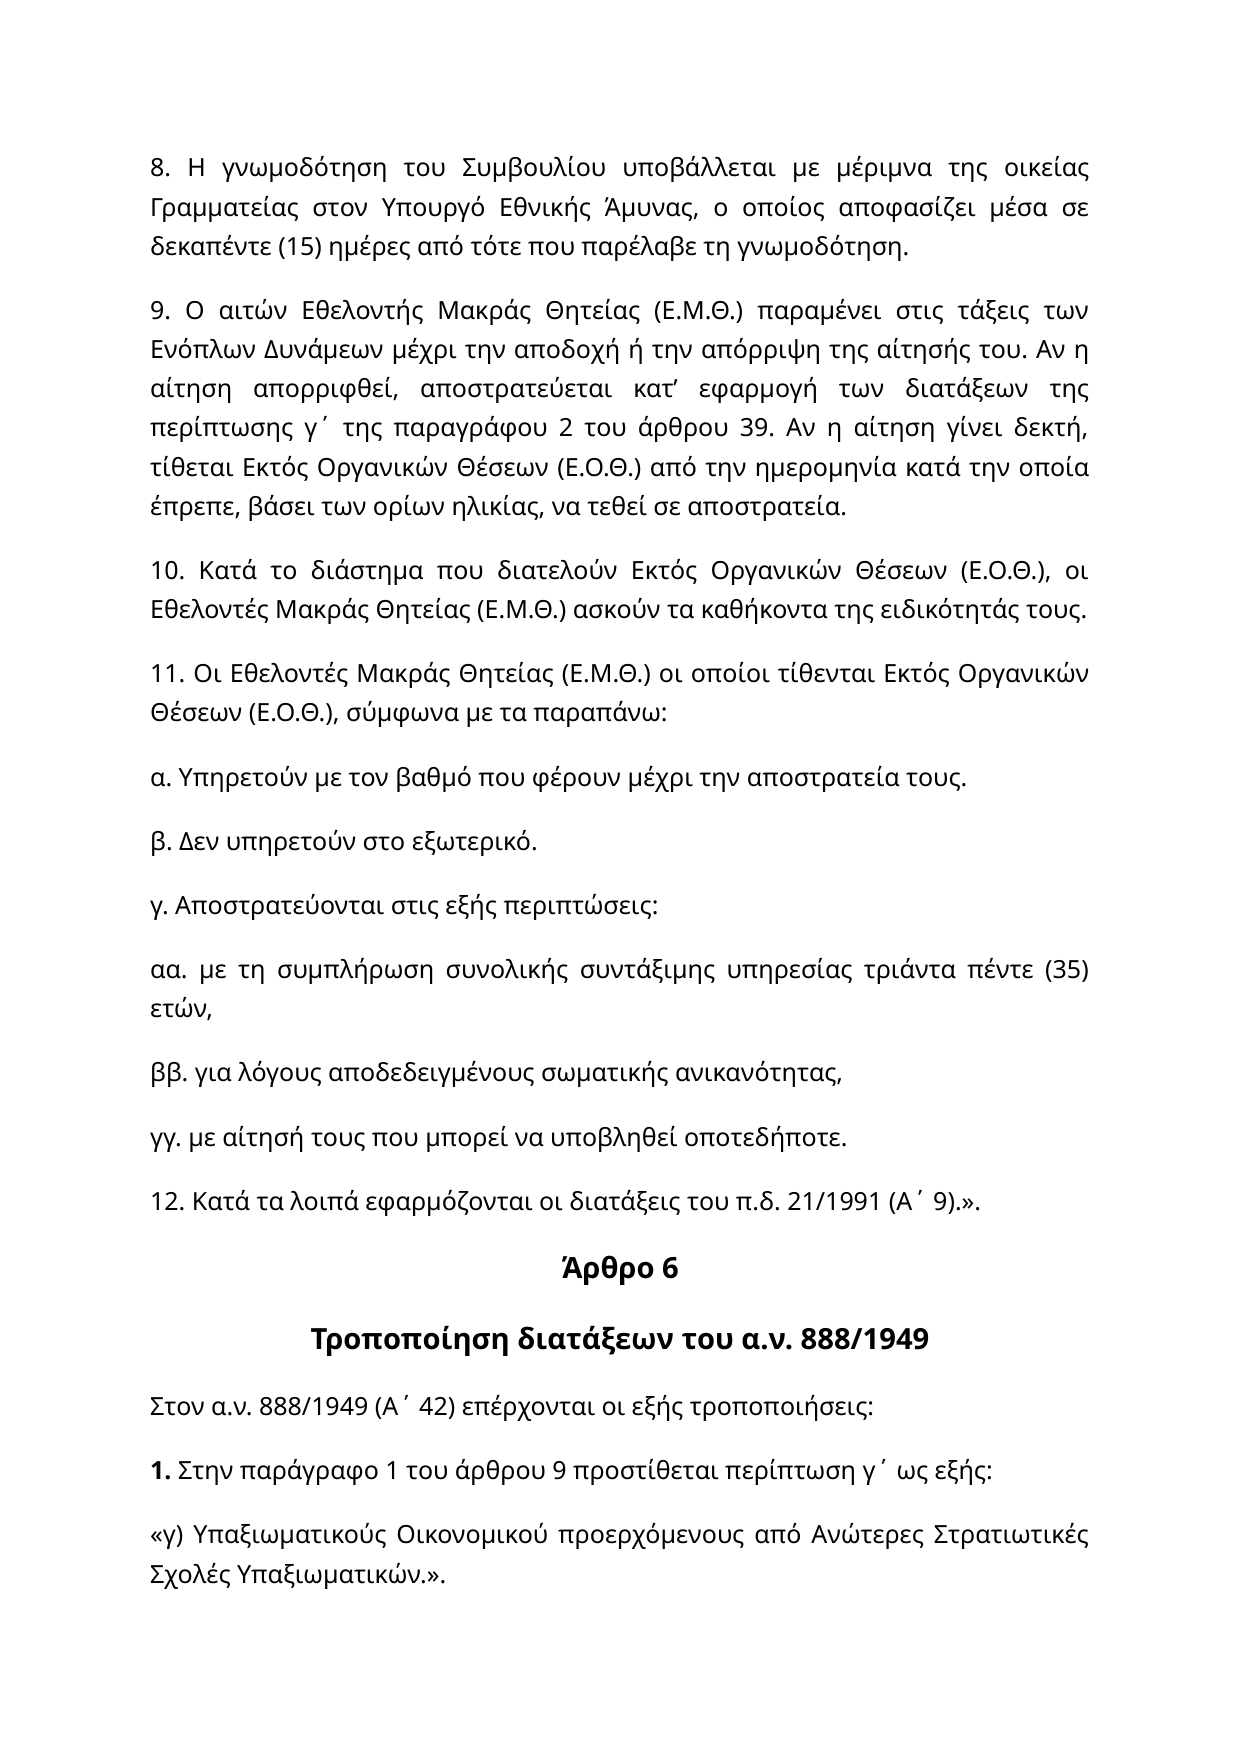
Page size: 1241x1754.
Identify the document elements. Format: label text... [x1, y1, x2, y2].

text α. Υπηρετούν με τον βαθμό που φέρουν μέχρι την αποστρατεία τους. [150, 759, 1090, 793]
text αα. με τη συμπλήρωση συνολικής συντάξιμης υπηρεσίας τριάντα πέντε (35) ετών, [150, 952, 1090, 1025]
subtitle Τροποποίηση διατάξεων του α.ν. 888/1949 [150, 1318, 1090, 1358]
text 10. Κατά το διάστημα που διατελούν Εκτός Οργανικών Θέσεων (Ε.Ο.Θ.), οι Εθελοντές Μακράς Θητείας (Ε.Μ.Θ.) ασκούν τα καθήκοντα της ειδικότητάς τους. [150, 552, 1090, 626]
text «γ) Υπαξιωματικούς Οικονομικού προερχόμενους από Ανώτερες Στρατιωτικές Σχολές Υπαξιωματικών.». [150, 1517, 1090, 1590]
text 11. Οι Εθελοντές Μακράς Θητείας (Ε.Μ.Θ.) οι οποίοι τίθενται Εκτός Οργανικών Θέσεων (Ε.Ο.Θ.), σύμφωνα με τα παραπάνω: [150, 656, 1090, 729]
text ββ. για λόγους αποδεδειγμένους σωματικής ανικανότητας, [150, 1055, 1090, 1089]
text γγ. με αίτησή τους που μπορεί να υποβληθεί οποτεδήποτε. [150, 1119, 1090, 1153]
text β. Δεν υπηρετούν στο εξωτερικό. [150, 823, 1090, 857]
text 1. Στην παράγραφο 1 του άρθρου 9 προστίθεται περίπτωση γ΄ ως εξής: [150, 1453, 1090, 1487]
text γ. Αποστρατεύονται στις εξής περιπτώσεις: [150, 887, 1090, 922]
text 12. Κατά τα λοιπά εφαρμόζονται οι διατάξεις του π.δ. 21/1991 (Α΄ 9).». [150, 1183, 1090, 1217]
text 9. Ο αιτών Εθελοντής Μακράς Θητείας (Ε.Μ.Θ.) παραμένει στις τάξεις των Ενόπλων Δυνάμεων μέχρι την αποδοχή ή την απόρριψη της αίτησής του. Αν η αίτηση απορριφθεί, αποστρατεύεται κατ’ εφαρμογή των διατάξεων της περίπτωσης γ΄ της παραγράφου 2 του άρθρου 39. Αν η αίτηση γίνει δεκτή, τίθεται Εκτός Οργανικών Θέσεων (Ε.Ο.Θ.) από την ημερομηνία κατά την οποία έπρεπε, βάσει των ορίων ηλικίας, να τεθεί σε αποστρατεία. [150, 292, 1090, 522]
text 8. Η γνωμοδότηση του Συμβουλίου υποβάλλεται με μέριμνα της οικείας Γραμματείας στον Υπουργό Εθνικής Άμυνας, ο οποίος αποφασίζει μέσα σε δεκαπέντε (15) ημέρες από τότε που παρέλαβε τη γνωμοδότηση. [150, 150, 1090, 262]
subtitle Άρθρο 6 [150, 1247, 1090, 1287]
text Στον α.ν. 888/1949 (Α΄ 42) επέρχονται οι εξής τροποποιήσεις: [150, 1389, 1090, 1423]
